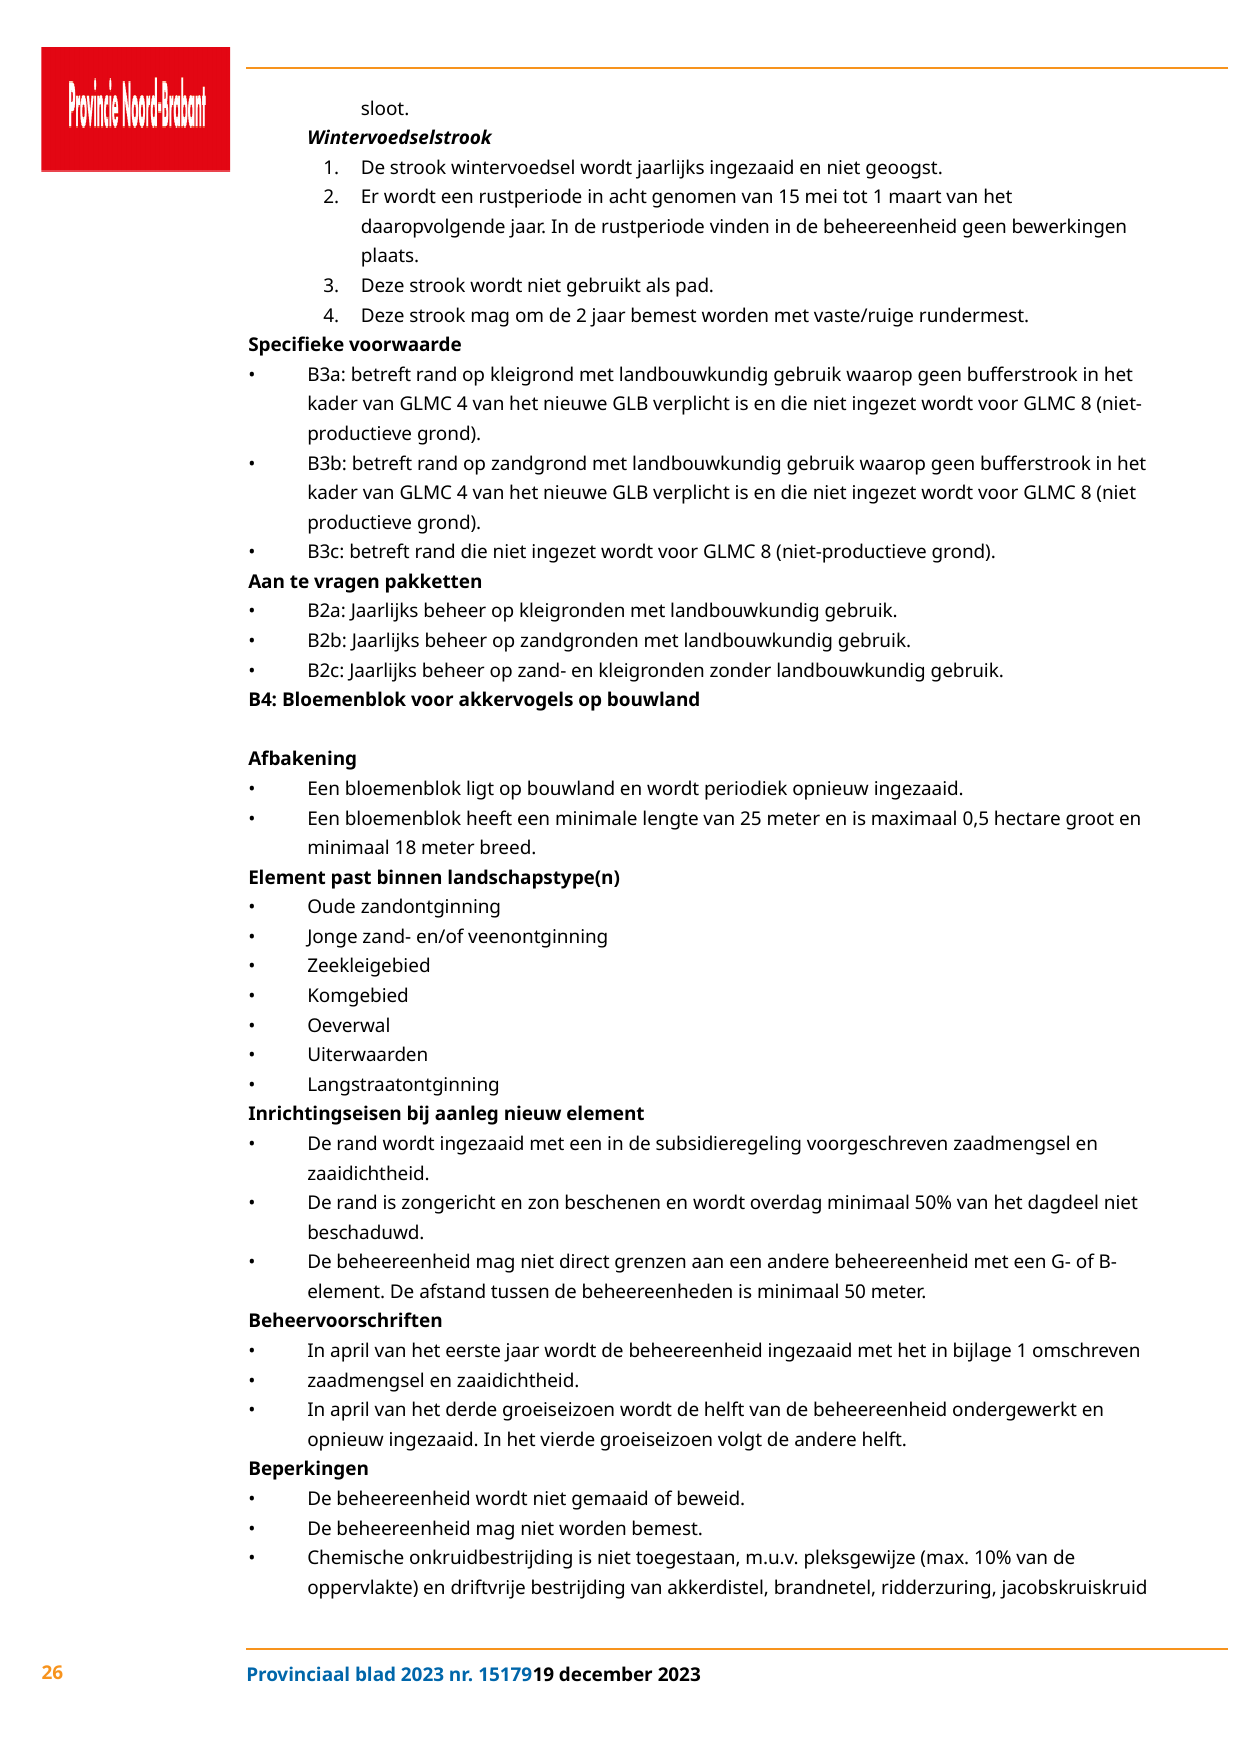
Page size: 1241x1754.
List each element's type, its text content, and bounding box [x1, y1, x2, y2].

list B3c: betreft rand die niet ingezet wordt voor GLMC 8 (niet-productieve grond). [248, 538, 1152, 564]
text Element past binnen landschapstype(n) [248, 864, 1152, 890]
list In april van het eerste jaar wordt de beheereenheid ingezaaid met het in bijlage 1 omschreven [248, 1337, 1152, 1363]
list De rand wordt ingezaaid met een in de subsidieregeling voorgeschreven zaadmengsel en zaaidichtheid. [248, 1130, 1152, 1186]
picture [41, 47, 231, 172]
list Zeekleigebied [248, 953, 1152, 978]
list Jonge zand- en/of veenontginning [248, 923, 1152, 949]
list Oeverwal [248, 1012, 1152, 1038]
list B2b: Jaarlijks beheer op zandgronden met landbouwkundig gebruik. [248, 627, 1152, 653]
text Inrichtingseisen bij aanleg nieuw element [248, 1101, 1152, 1126]
text Beheervoorschriften [248, 1308, 1152, 1333]
list Oude zandontginning [248, 893, 1152, 919]
list De rand is zongericht en zon beschenen en wordt overdag minimaal 50% van het dagdeel niet beschaduwd. [248, 1189, 1152, 1245]
list Uiterwaarden [248, 1041, 1152, 1067]
list Een bloemenblok heeft een minimale lengte van 25 meter en is maximaal 0,5 hectare groot en minimaal 18 meter breed. [248, 805, 1152, 860]
text Aan te vragen pakketten [248, 568, 1152, 594]
list B2c: Jaarlijks beheer op zand- en kleigronden zonder landbouwkundig gebruik. [248, 657, 1152, 683]
list Een bloemenblok ligt op bouwland en wordt periodiek opnieuw ingezaaid. [248, 775, 1152, 801]
list zaadmengsel en zaaidichtheid. [248, 1367, 1152, 1393]
list De beheereenheid mag niet worden bemest. [248, 1515, 1152, 1541]
list Deze strook mag om de 2 jaar bemest worden met vaste/ruige rundermest. [323, 302, 1152, 328]
list In april van het derde groeiseizoen wordt de helft van de beheereenheid ondergewerkt en opnieuw ingezaaid. In het vierde groeiseizoen volgt de andere helft. [248, 1396, 1152, 1452]
text B4: Bloemenblok voor akkervogels op bouwland [248, 686, 1152, 712]
list De beheereenheid mag niet direct grenzen aan een andere beheereenheid met een G- of B-element. De afstand tussen de beheereenheden is minimaal 50 meter. [248, 1248, 1152, 1304]
list Deze strook wordt niet gebruikt als pad. [323, 272, 1152, 298]
text Specifieke voorwaarde [248, 331, 1152, 357]
list B3a: betreft rand op kleigrond met landbouwkundig gebruik waarop geen bufferstrook in het kader van GLMC 4 van het nieuwe GLB verplicht is en die niet ingezet wordt voor GLMC 8 (niet-productieve grond). [248, 361, 1152, 446]
list B3b: betreft rand op zandgrond met landbouwkundig gebruik waarop geen bufferstrook in het kader van GLMC 4 van het nieuwe GLB verplicht is en die niet ingezet wordt voor GLMC 8 (niet productieve grond). [248, 450, 1152, 535]
list Chemische onkruidbestrijding is niet toegestaan, m.u.v. pleksgewijze (max. 10% van de oppervlakte) en driftvrije bestrijding van akkerdistel, brandnetel, ridderzuring, jacobskruiskruid [248, 1544, 1152, 1600]
list Er wordt een rustperiode in acht genomen van 15 mei tot 1 maart van het daaropvolgende jaar. In de rustperiode vinden in de beheereenheid geen bewerkingen plaats. [323, 183, 1152, 268]
list De strook wintervoedsel wordt jaarlijks ingezaaid en niet geoogst. [323, 154, 1152, 180]
list Komgebied [248, 982, 1152, 1008]
list sloot. [323, 95, 1152, 121]
list Wintervoedselstrook [248, 124, 1152, 150]
text Afbakening [248, 746, 1152, 771]
text Beperkingen [248, 1456, 1152, 1481]
list B2a: Jaarlijks beheer op kleigronden met landbouwkundig gebruik. [248, 598, 1152, 623]
list De beheereenheid wordt niet gemaaid of beweid. [248, 1485, 1152, 1511]
list Langstraatontginning [248, 1071, 1152, 1097]
